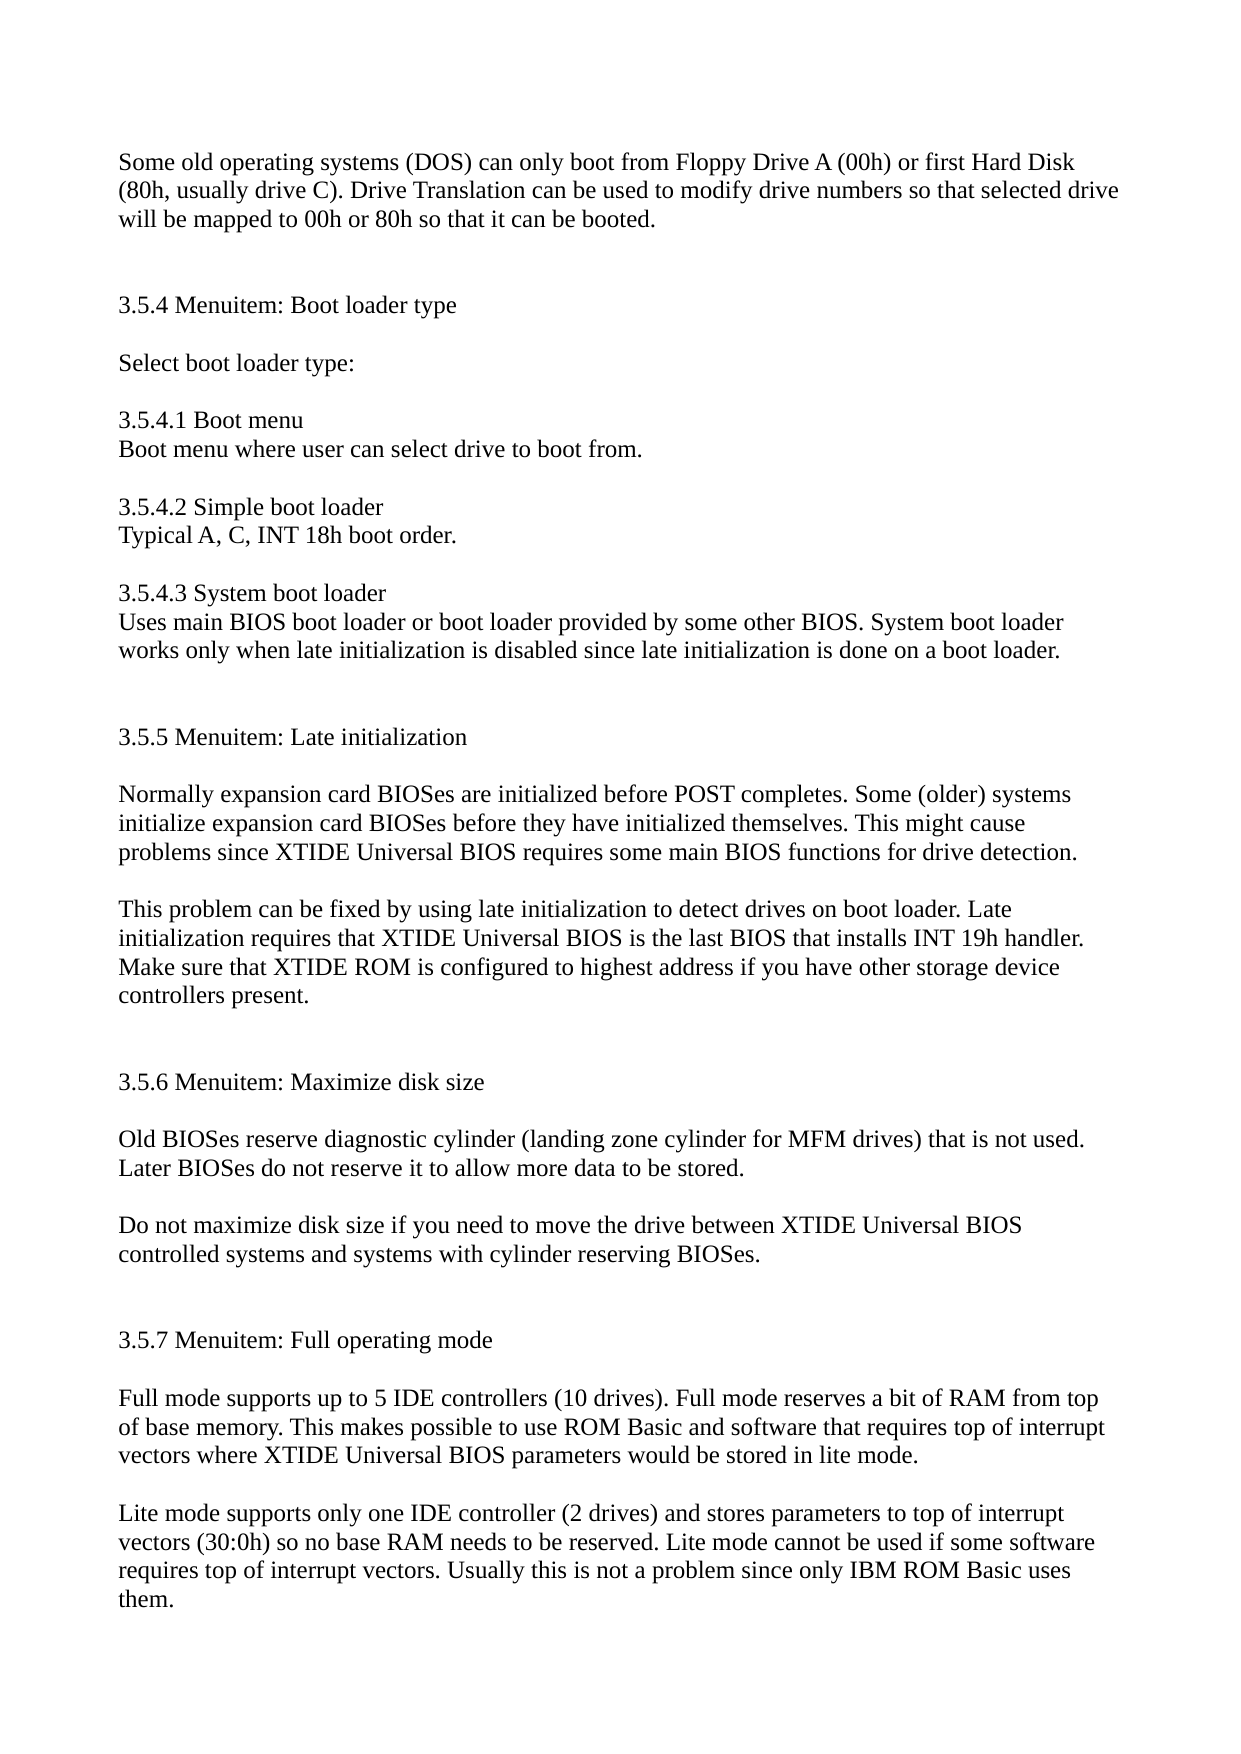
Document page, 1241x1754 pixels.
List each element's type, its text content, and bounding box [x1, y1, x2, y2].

text Full mode supports up to 5 IDE controllers (10 drives). Full mode reserves a bit of RAM from top of base memory. This makes possible to use ROM Basic and software that requires top of interrupt vectors where XTIDE Universal BIOS parameters would be stored in lite mode. [118, 1383, 1122, 1469]
text Lite mode supports only one IDE controller (2 drives) and stores parameters to top of interrupt vectors (30:0h) so no base RAM needs to be reserved. Lite mode cannot be used if some software requires top of interrupt vectors. Usually this is not a problem since only IBM ROM Basic uses them. [118, 1498, 1122, 1613]
text Old BIOSes reserve diagnostic cylinder (landing zone cylinder for MFM drives) that is not used. Later BIOSes do not reserve it to allow more data to be stored. [118, 1124, 1122, 1182]
text 3.5.4 Menuitem: Boot loader type [118, 291, 1122, 319]
text Select boot loader type: [118, 348, 1122, 377]
text Uses main BIOS boot loader or boot loader provided by some other BIOS. System boot loader works only when late initialization is disabled since late initialization is done on a boot loader. [118, 607, 1122, 664]
text Boot menu where user can select drive to boot from. [118, 434, 1122, 463]
text 3.5.4.2 Simple boot loader [118, 492, 1122, 521]
text Normally expansion card BIOSes are initialized before POST completes. Some (older) systems initialize expansion card BIOSes before they have initialized themselves. This might cause problems since XTIDE Universal BIOS requires some main BIOS functions for drive detection. [118, 779, 1122, 866]
text Do not maximize disk size if you need to move the drive between XTIDE Universal BIOS controlled systems and systems with cylinder reserving BIOSes. [118, 1211, 1122, 1268]
text This problem can be fixed by using late initialization to detect drives on boot loader. Late initialization requires that XTIDE Universal BIOS is the last BIOS that installs INT 19h handler. Make sure that XTIDE ROM is configured to highest address if you have other storage device controllers present. [118, 894, 1122, 1009]
text 3.5.6 Menuitem: Maximize disk size [118, 1067, 1122, 1096]
text 3.5.5 Menuitem: Late initialization [118, 722, 1122, 751]
text 3.5.4.1 Boot menu [118, 406, 1122, 434]
text Typical A, C, INT 18h boot order. [118, 521, 1122, 549]
text Some old operating systems (DOS) can only boot from Floppy Drive A (00h) or first Hard Disk (80h, usually drive C). Drive Translation can be used to modify drive numbers so that selected drive will be mapped to 00h or 80h so that it can be booted. [118, 147, 1122, 233]
text 3.5.7 Menuitem: Full operating mode [118, 1326, 1122, 1354]
text 3.5.4.3 System boot loader [118, 578, 1122, 607]
